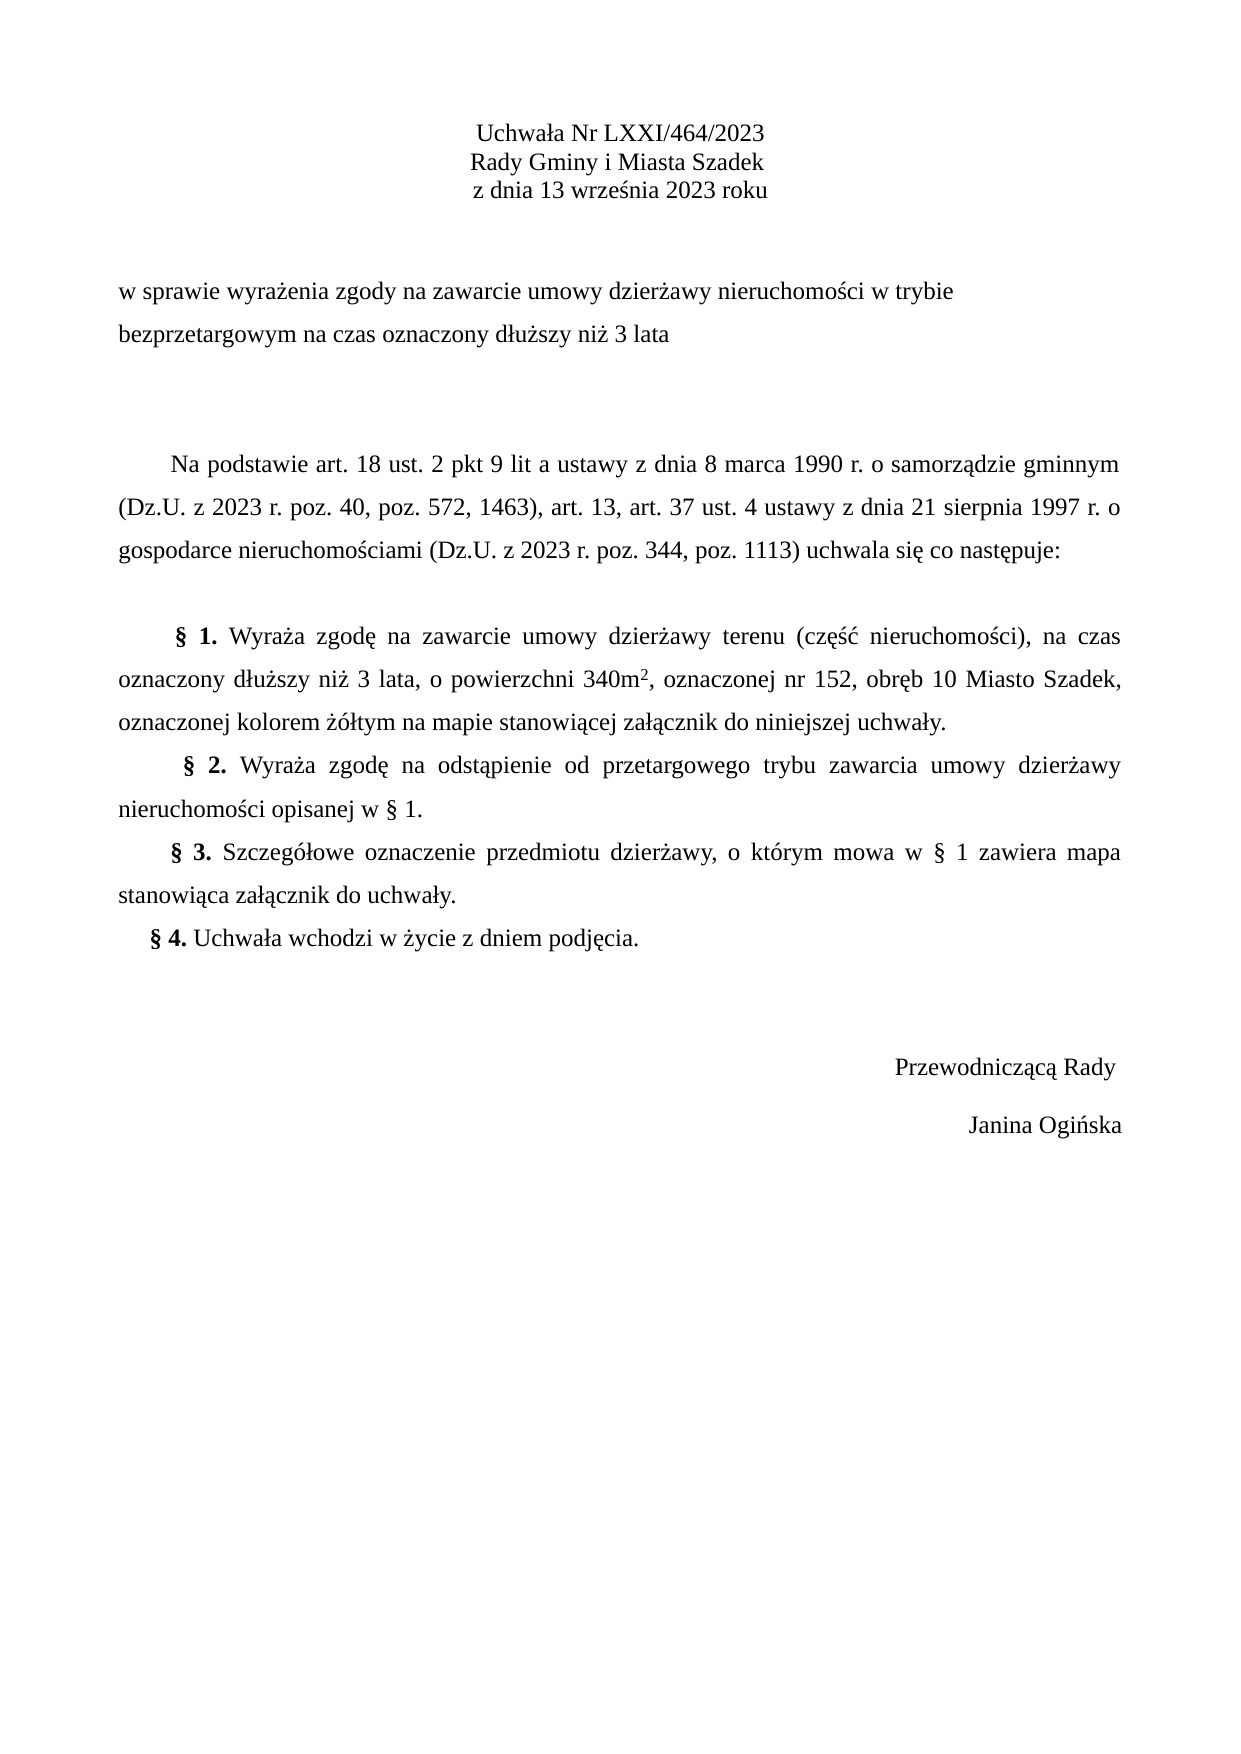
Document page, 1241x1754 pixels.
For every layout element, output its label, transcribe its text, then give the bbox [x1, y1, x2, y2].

text Rady Gminy i Miasta Szadek [118, 147, 1122, 176]
text w sprawie wyrażenia zgody na zawarcie umowy dzierżawy nieruchomości w trybie bezprzetargowym na czas oznaczony dłuższy niż 3 lata [118, 276, 1122, 434]
text Janina Ogińska [118, 1110, 1122, 1139]
text Na podstawie art. 18 ust. 2 pkt 9 lit a ustawy z dnia 8 marca 1990 r. o samorządzie gminnym (Dz.U. z 2023 r. poz. 40, poz. 572, 1463), art. 13, art. 37 ust. 4 ustawy z dnia 21 sierpnia 1997 r. o gospodarce nieruchomościami (Dz.U. z 2023 r. poz. 344, poz. 1113) uchwala się co następuje: [118, 449, 1122, 564]
text Uchwała Nr LXXI/464/2023 [118, 118, 1122, 147]
text § 1. Wyraża zgodę na zawarcie umowy dzierżawy terenu (część nieruchomości), na czas oznaczony dłuższy niż 3 lata, o powierzchni 340m2, oznaczonej nr 152, obręb 10 Miasto Szadek, oznaczonej kolorem żółtym na mapie stanowiącej załącznik do niniejszej uchwały. [118, 621, 1122, 736]
text z dnia 13 września 2023 roku [118, 176, 1122, 204]
text Przewodniczącą Rady [118, 1052, 1122, 1081]
text § 3. Szczegółowe oznaczenie przedmiotu dzierżawy, o którym mowa w § 1 zawiera mapa stanowiąca załącznik do uchwały. [118, 837, 1122, 909]
text § 4. Uchwała wchodzi w życie z dniem podjęcia. [118, 923, 1122, 952]
text § 2. Wyraża zgodę na odstąpienie od przetargowego trybu zawarcia umowy dzierżawy nieruchomości opisanej w § 1. [118, 751, 1122, 822]
